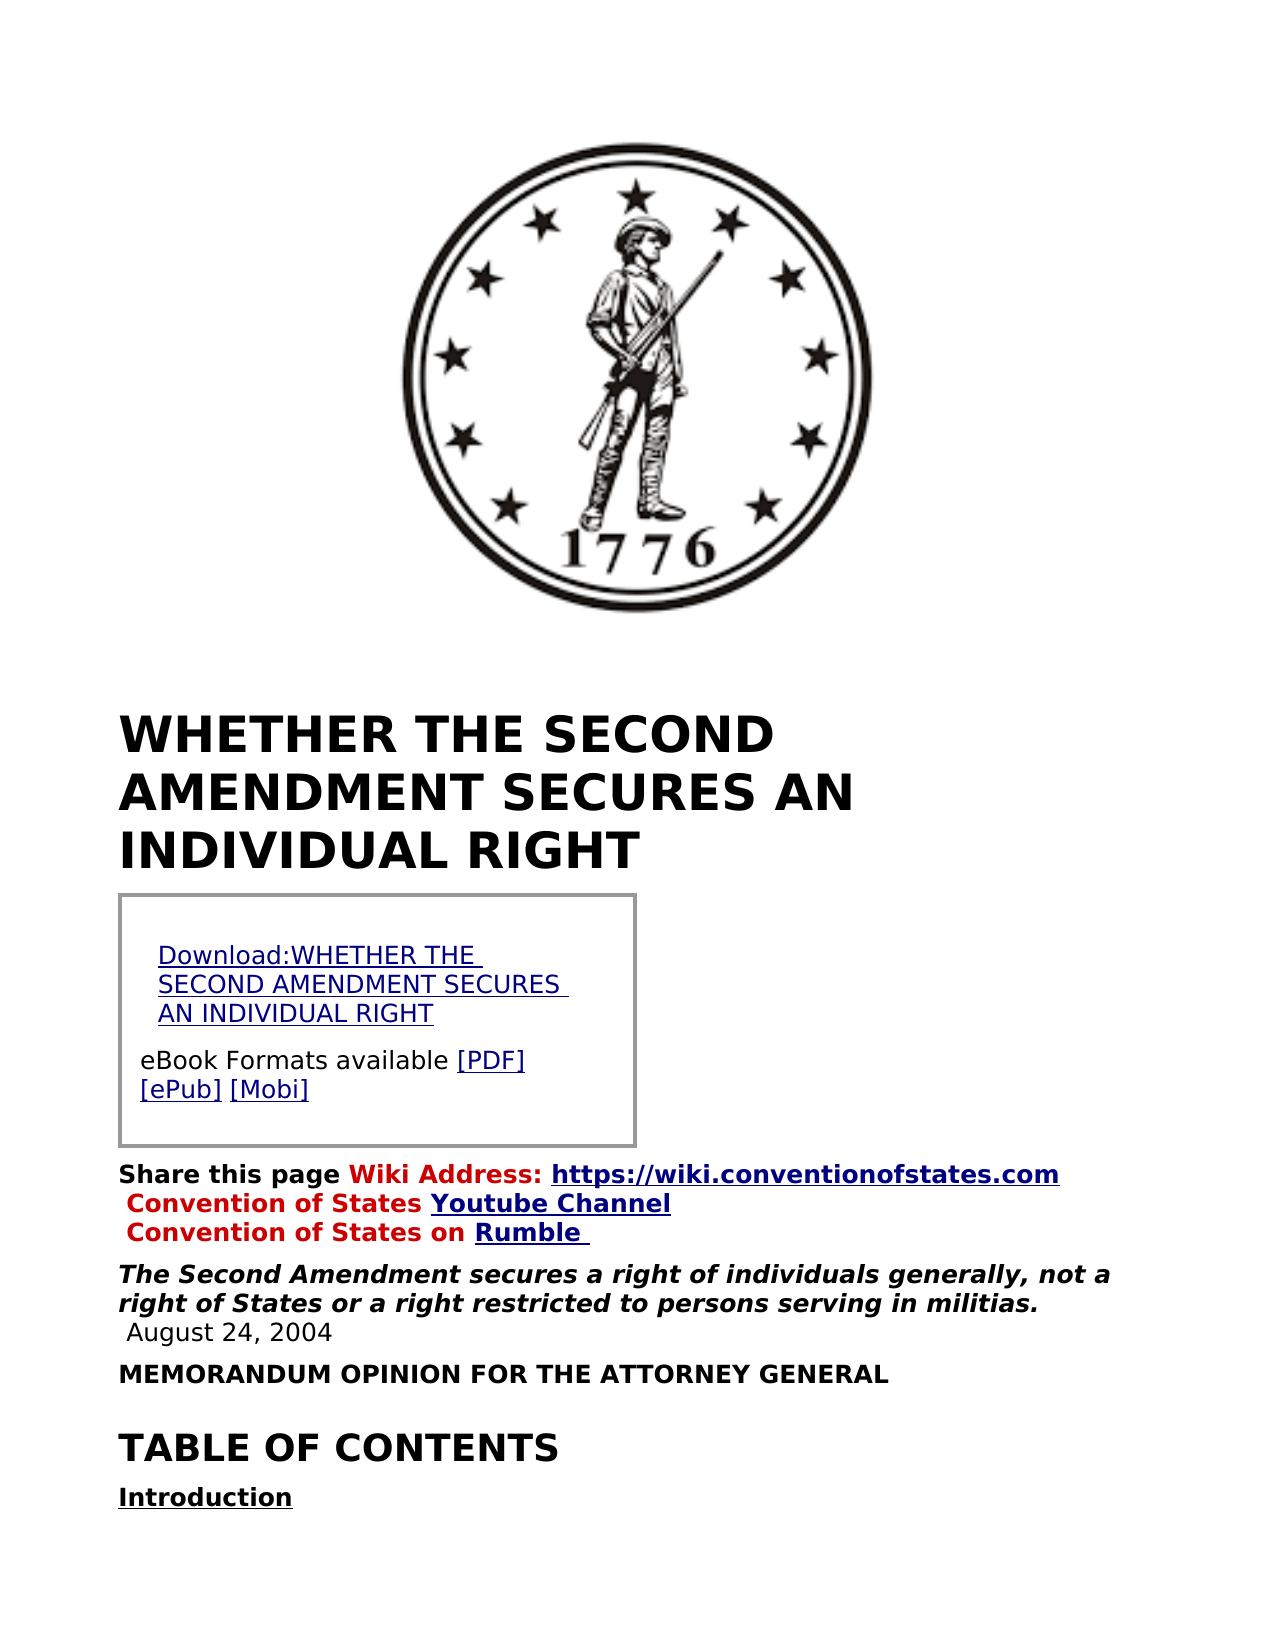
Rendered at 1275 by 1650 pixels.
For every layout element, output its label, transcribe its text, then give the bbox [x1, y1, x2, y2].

subtitle WHETHER THE SECOND AMENDMENT SECURES AN INDIVIDUAL RIGHT [118, 706, 1157, 880]
text Share this page Wiki Address: https://wiki.conventionofstates.com Convention of States Youtube Channel Convention of States on Rumble [118, 893, 1157, 1247]
text MEMORANDUM OPINION FOR THE ATTORNEY GENERAL [118, 1360, 1157, 1389]
text Introduction [118, 1483, 1157, 1512]
text The Second Amendment secures a right of individuals generally, not a right of States or a right restricted to persons serving in militias. August 24, 2004 [118, 1260, 1157, 1347]
picture [325, 118, 951, 639]
table_header Download:WHETHER THE SECOND AMENDMENT SECURES AN INDIVIDUAL RIGHT eBook Formats available [PDF] [ePub] [Mobi] [122, 906, 624, 1135]
subtitle TABLE OF CONTENTS [118, 1427, 1157, 1470]
